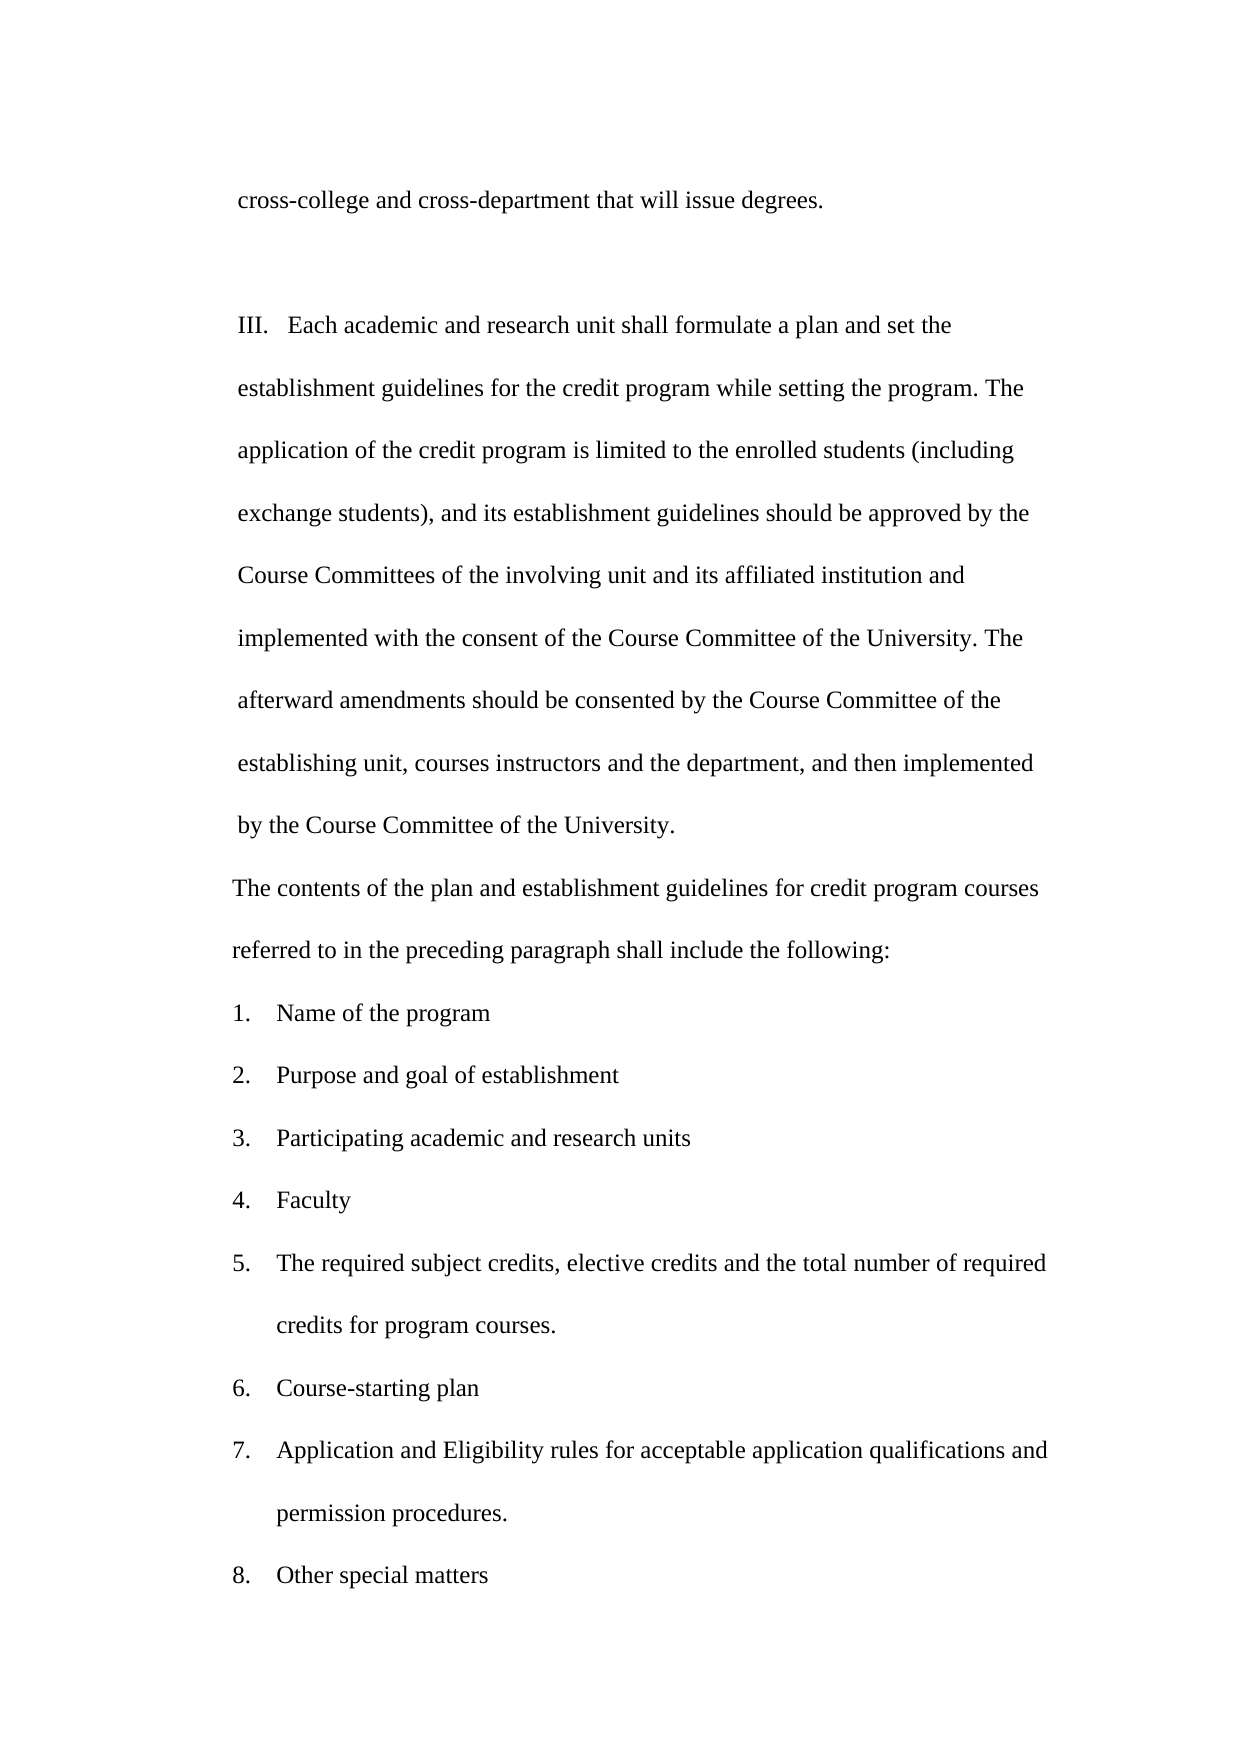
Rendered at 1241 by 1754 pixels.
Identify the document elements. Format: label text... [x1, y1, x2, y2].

text cross-college and cross-department that will issue degrees. [237, 158, 1053, 221]
text 6. Course-starting plan [232, 1346, 1053, 1408]
list Each academic and research unit shall formulate a plan and set the establishment guidelines for the credit program while setting the program. The application of the credit program is limited to the enrolled students (including exchange students), and its establishment guidelines should be approved by the Course Committees of the involving unit and its affiliated institution and implemented with the consent of the Course Committee of the University. The afterward amendments should be consented by the Course Committee of the establishing unit, courses instructors and the department, and then implemented by the Course Committee of the University. [237, 283, 1053, 846]
text 7. Application and Eligibility rules for acceptable application qualifications and permission procedures. [232, 1408, 1053, 1533]
text The contents of the plan and establishment guidelines for credit program courses referred to in the preceding paragraph shall include the following: [232, 846, 1053, 971]
text 1. Name of the program [232, 971, 1053, 1033]
text 5. The required subject credits, elective credits and the total number of required credits for program courses. [232, 1221, 1053, 1346]
text 4. Faculty [232, 1158, 1053, 1221]
text 3. Participating academic and research units [232, 1096, 1053, 1158]
text 8. Other special matters [232, 1533, 1053, 1596]
text 2. Purpose and goal of establishment [232, 1033, 1053, 1096]
